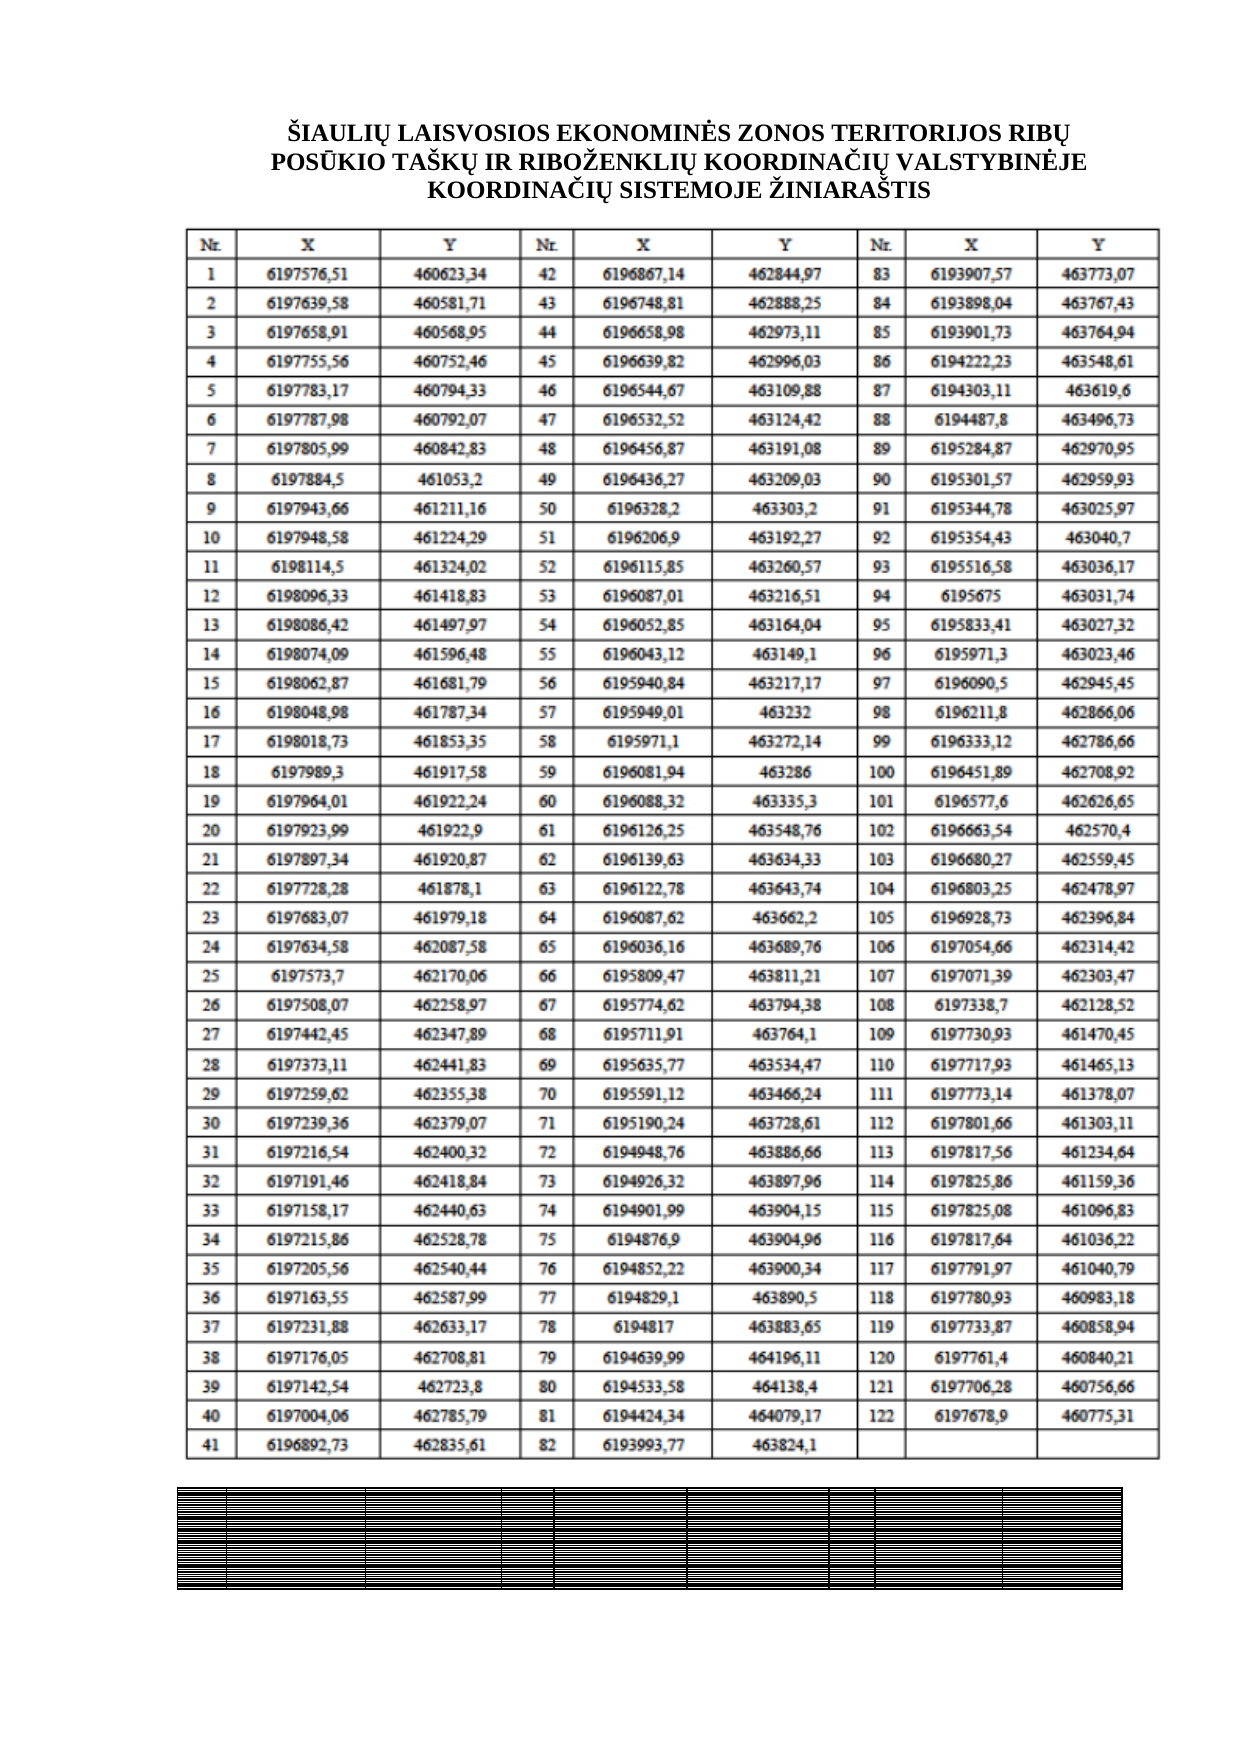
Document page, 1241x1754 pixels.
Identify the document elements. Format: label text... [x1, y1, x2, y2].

text ŠIAULIŲ LAISVOSIOS EKONOMINĖS ZONOS TERITORIJOS RIBŲ POSŪKIO TAŠKŲ IR RIBOŽENKLIŲ KOORDINAČIŲ VALSTYBINĖJE KOORDINAČIŲ SISTEMOJE ŽINIARAŠTIS [236, 118, 1122, 204]
